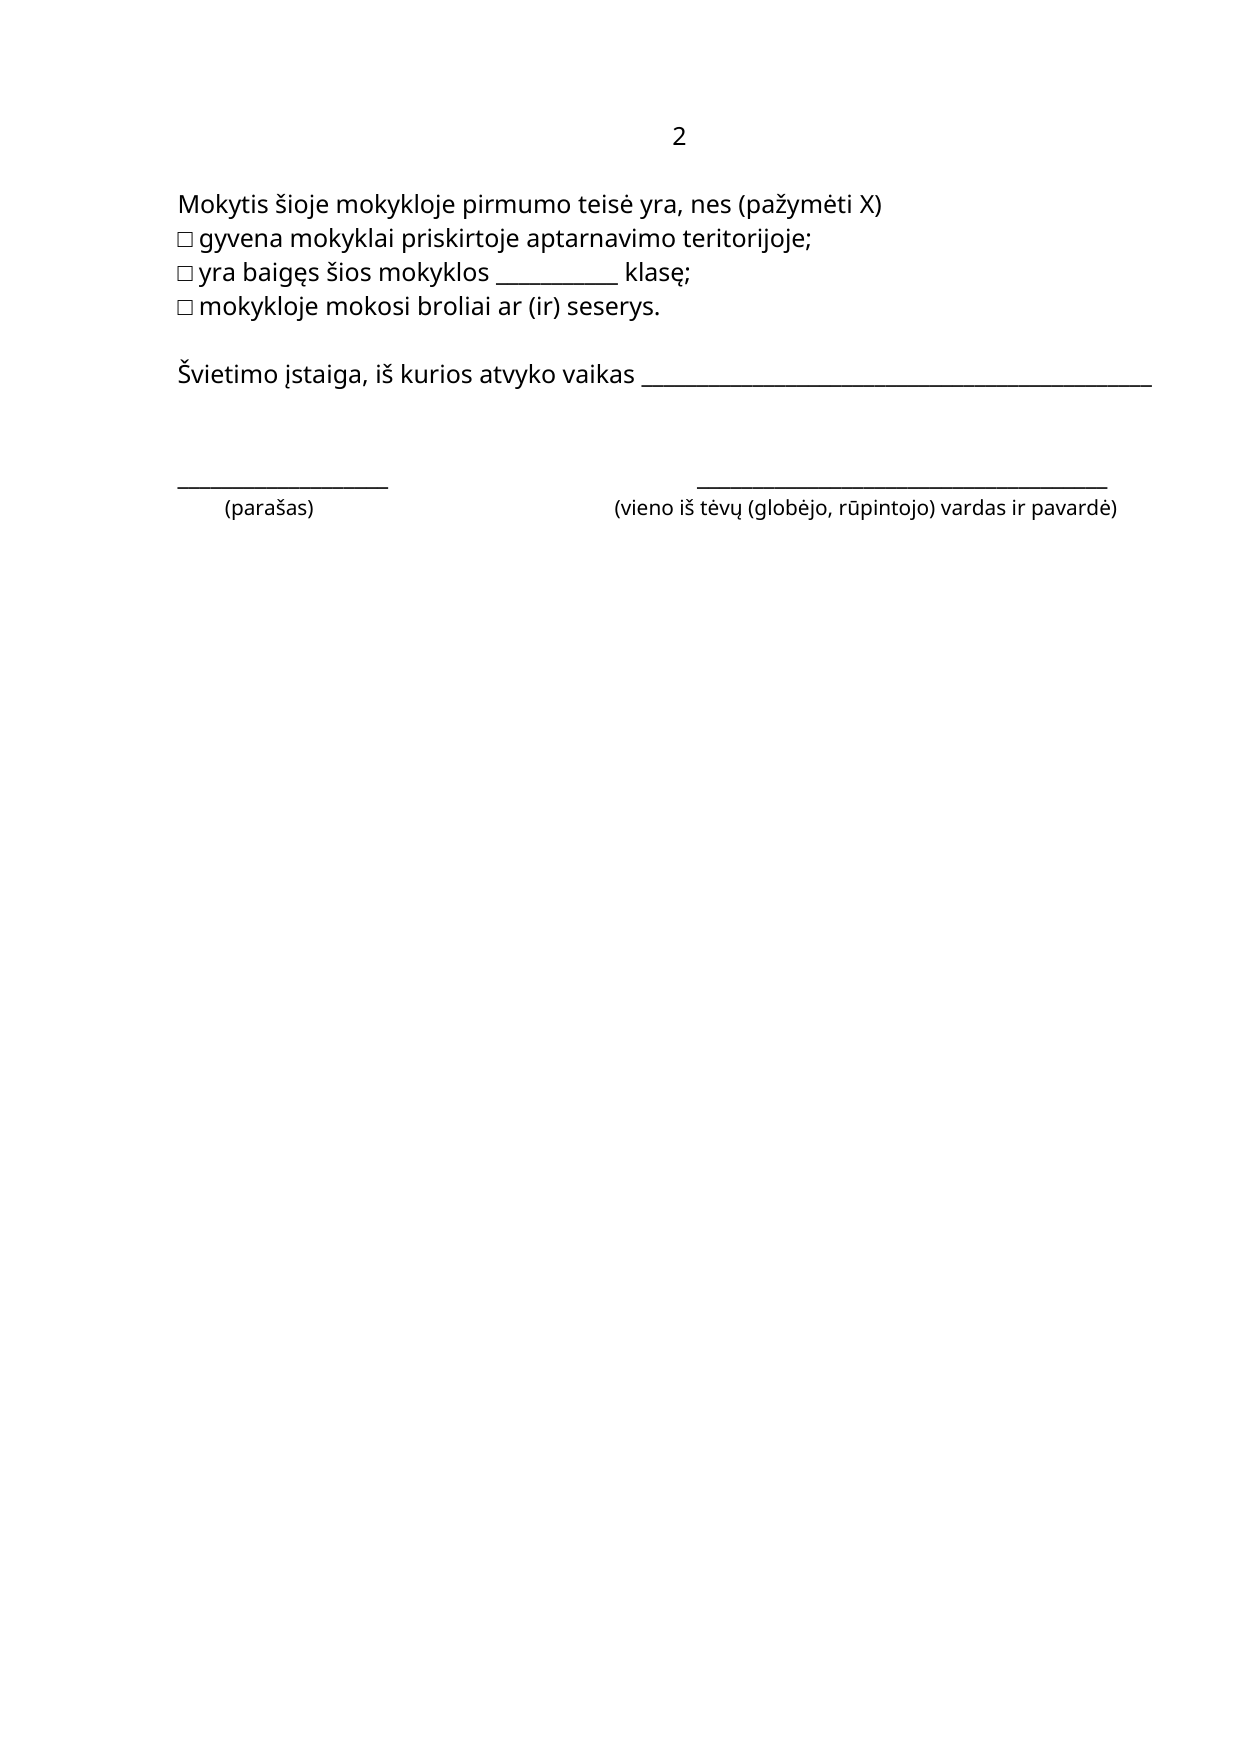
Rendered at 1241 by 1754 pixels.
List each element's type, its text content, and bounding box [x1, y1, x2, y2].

text □ gyvena mokyklai priskirtoje aptarnavimo teritorijoje; [177, 220, 1181, 254]
text □ yra baigęs šios mokyklos ___________ klasę; [177, 254, 1181, 288]
text (parašas) (vieno iš tėvų (globėjo, rūpintojo) vardas ir pavardė) [177, 493, 1181, 521]
text □ mokykloje mokosi broliai ar (ir) seserys. [177, 288, 1181, 322]
text Mokytis šioje mokykloje pirmumo teisė yra, nes (pažymėti X) [177, 186, 1181, 220]
text Švietimo įstaiga, iš kurios atvyko vaikas ______________________________________________ [177, 357, 1181, 391]
text ___________________ _____________________________________ [177, 459, 1181, 493]
